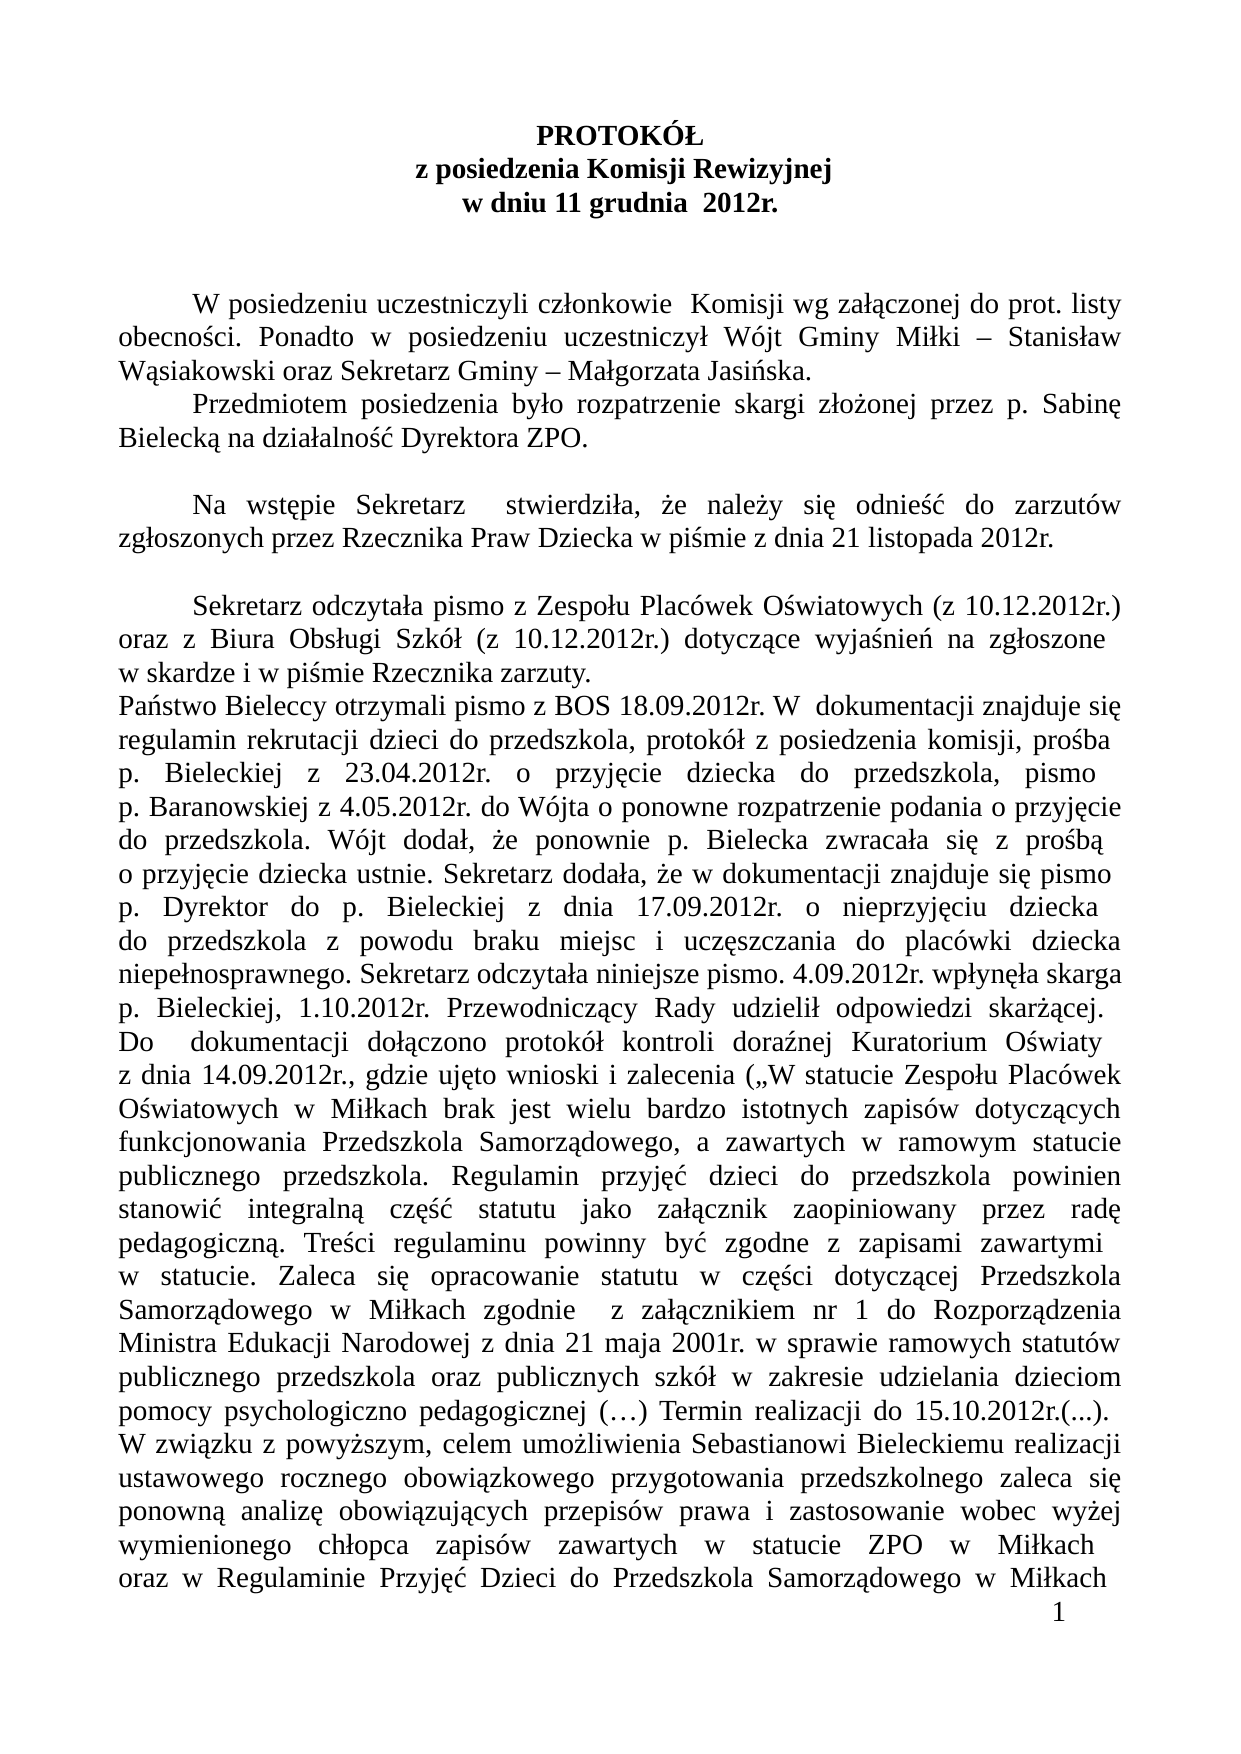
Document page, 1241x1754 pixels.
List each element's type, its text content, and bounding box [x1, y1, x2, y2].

text Państwo Bieleccy otrzymali pismo z BOS 18.09.2012r. W dokumentacji znajduje się regulamin rekrutacji dzieci do przedszkola, protokół z posiedzenia komisji, prośba p. Bieleckiej z 23.04.2012r. o przyjęcie dziecka do przedszkola, pismo p. Baranowskiej z 4.05.2012r. do Wójta o ponowne rozpatrzenie podania o przyjęcie do przedszkola. Wójt dodał, że ponownie p. Bielecka zwracała się z prośbą o przyjęcie dziecka ustnie. Sekretarz dodała, że w dokumentacji znajduje się pismo p. Dyrektor do p. Bieleckiej z dnia 17.09.2012r. o nieprzyjęciu dziecka do przedszkola z powodu braku miejsc i uczęszczania do placówki dziecka niepełnosprawnego. Sekretarz odczytała niniejsze pismo. 4.09.2012r. wpłynęła skarga p. Bieleckiej, 1.10.2012r. Przewodniczący Rady udzielił odpowiedzi skarżącej. Do dokumentacji dołączono protokół kontroli doraźnej Kuratorium Oświaty z dnia 14.09.2012r., gdzie ujęto wnioski i zalecenia („W statucie Zespołu Placówek Oświatowych w Miłkach brak jest wielu bardzo istotnych zapisów dotyczących funkcjonowania Przedszkola Samorządowego, a zawartych w ramowym statucie publicznego przedszkola. Regulamin przyjęć dzieci do przedszkola powinien stanowić integralną część statutu jako załącznik zaopiniowany przez radę pedagogiczną. Treści regulaminu powinny być zgodne z zapisami zawartymi w statucie. Zaleca się opracowanie statutu w części dotyczącej Przedszkola Samorządowego w Miłkach zgodnie z załącznikiem nr 1 do Rozporządzenia Ministra Edukacji Narodowej z dnia 21 maja 2001r. w sprawie ramowych statutów publicznego przedszkola oraz publicznych szkół w zakresie udzielania dzieciom pomocy psychologiczno pedagogicznej (…) Termin realizacji do 15.10.2012r.(...). W związku z powyższym, celem umożliwienia Sebastianowi Bieleckiemu realizacji ustawowego rocznego obowiązkowego przygotowania przedszkolnego zaleca się ponowną analizę obowiązujących przepisów prawa i zastosowanie wobec wyżej wymienionego chłopca zapisów zawartych w statucie ZPO w Miłkach oraz w Regulaminie Przyjęć Dzieci do Przedszkola Samorządowego w Miłkach 6 [118, 688, 1122, 1627]
text W posiedzeniu uczestniczyli członkowie Komisji wg załączonej do prot. listy obecności. Ponadto w posiedzeniu uczestniczył Wójt Gminy Miłki – Stanisław Wąsiakowski oraz Sekretarz Gminy – Małgorzata Jasińska. [118, 286, 1122, 386]
text Na wstępie Sekretarz stwierdziła, że należy się odnieść do zarzutów zgłoszonych przez Rzecznika Praw Dziecka w piśmie z dnia 21 listopada 2012r. [118, 487, 1122, 554]
text z posiedzenia Komisji Rewizyjnej [118, 152, 1122, 185]
text PROTOKÓŁ [118, 118, 1122, 152]
text Przedmiotem posiedzenia było rozpatrzenie skargi złożonej przez p. Sabinę Bielecką na działalność Dyrektora ZPO. [118, 386, 1122, 453]
text Sekretarz odczytała pismo z Zespołu Placówek Oświatowych (z 10.12.2012r.) oraz z Biura Obsługi Szkół (z 10.12.2012r.) dotyczące wyjaśnień na zgłoszone w skardze i w piśmie Rzecznika zarzuty. [118, 588, 1122, 688]
text w dniu 11 grudnia 2012r. [118, 185, 1122, 219]
